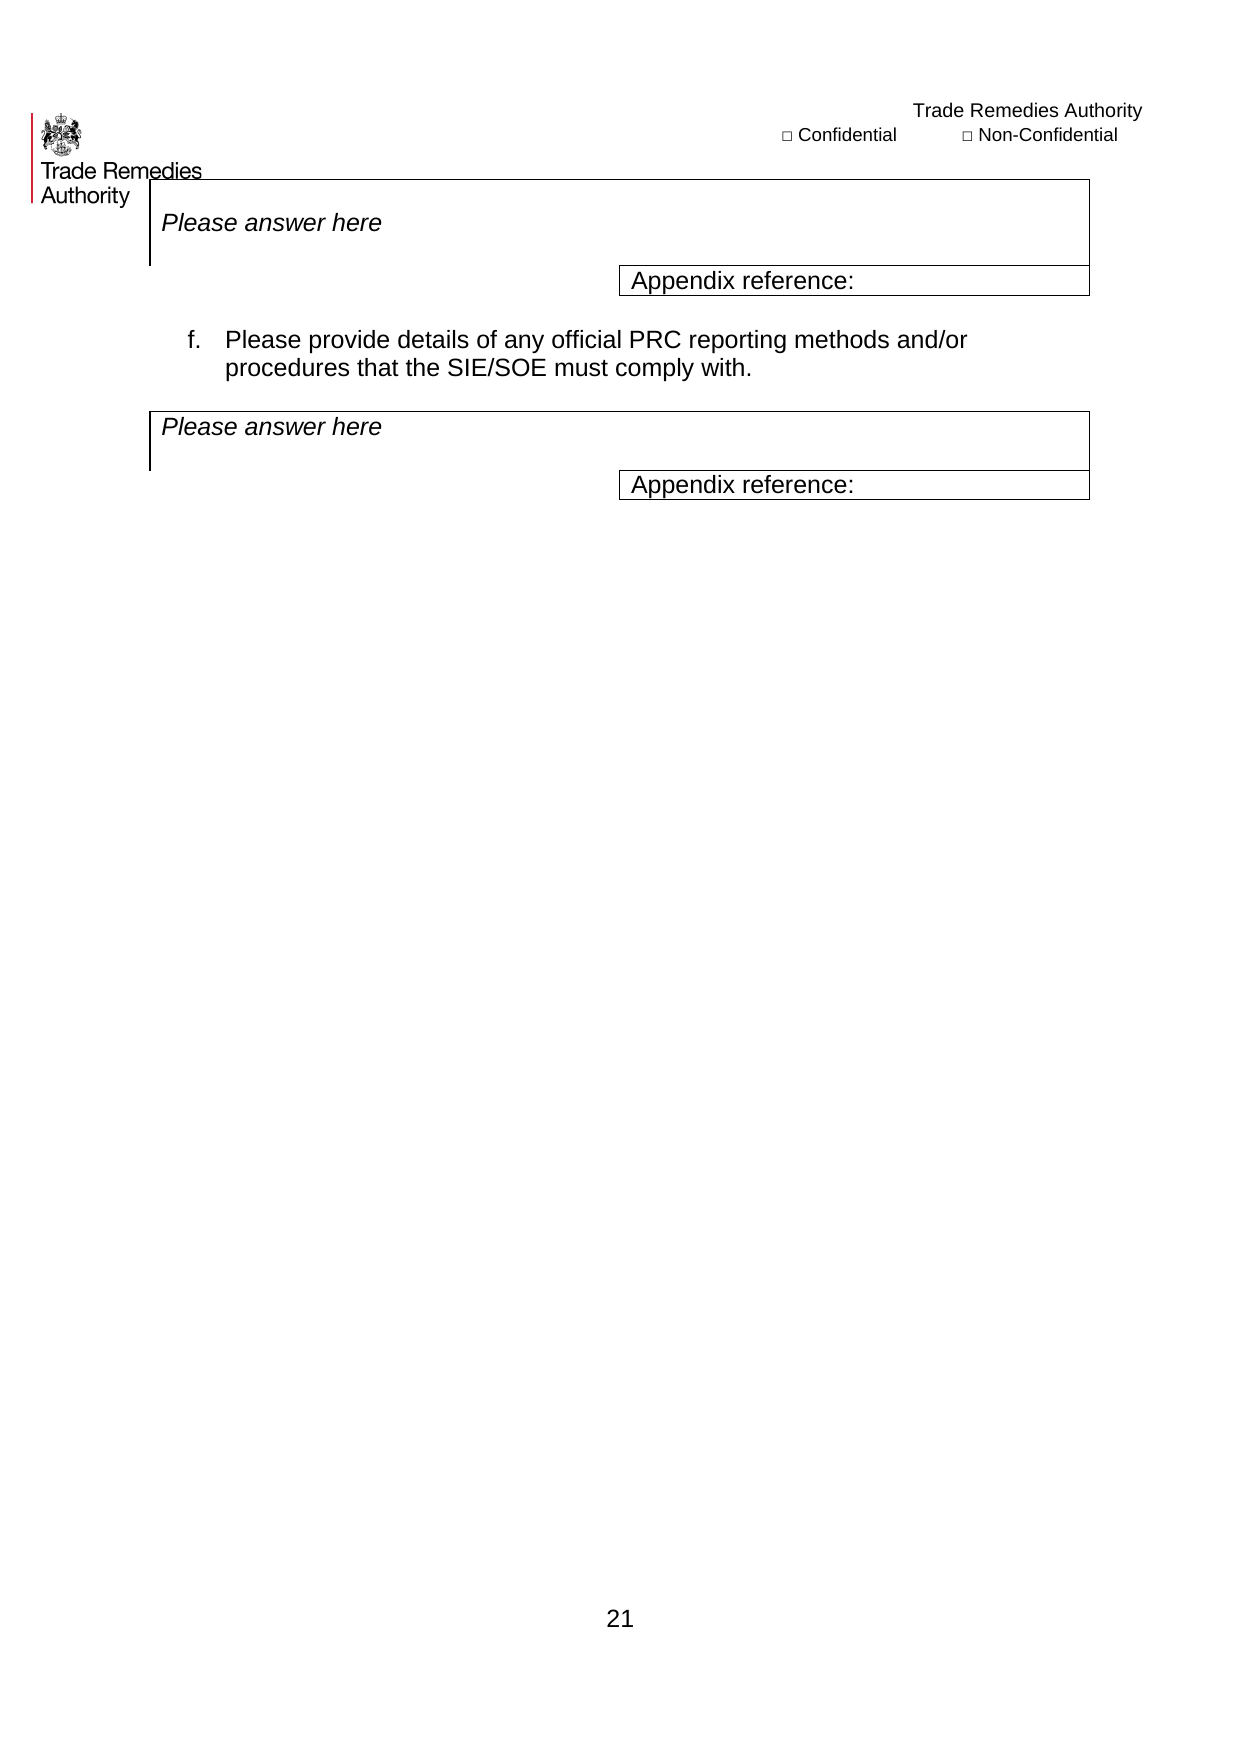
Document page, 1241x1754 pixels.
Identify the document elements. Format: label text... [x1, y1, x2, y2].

table_cell Appendix reference: [620, 266, 1089, 295]
list Please provide details of any official PRC reporting methods and/or procedures that the SIE/SOE must comply with. [187, 325, 1090, 382]
table_cell [150, 266, 619, 295]
table_cell [150, 471, 619, 499]
table_cell Appendix reference: [620, 471, 1089, 499]
table_header Please answer here [151, 180, 1089, 265]
table_header Please answer here [151, 412, 1089, 469]
